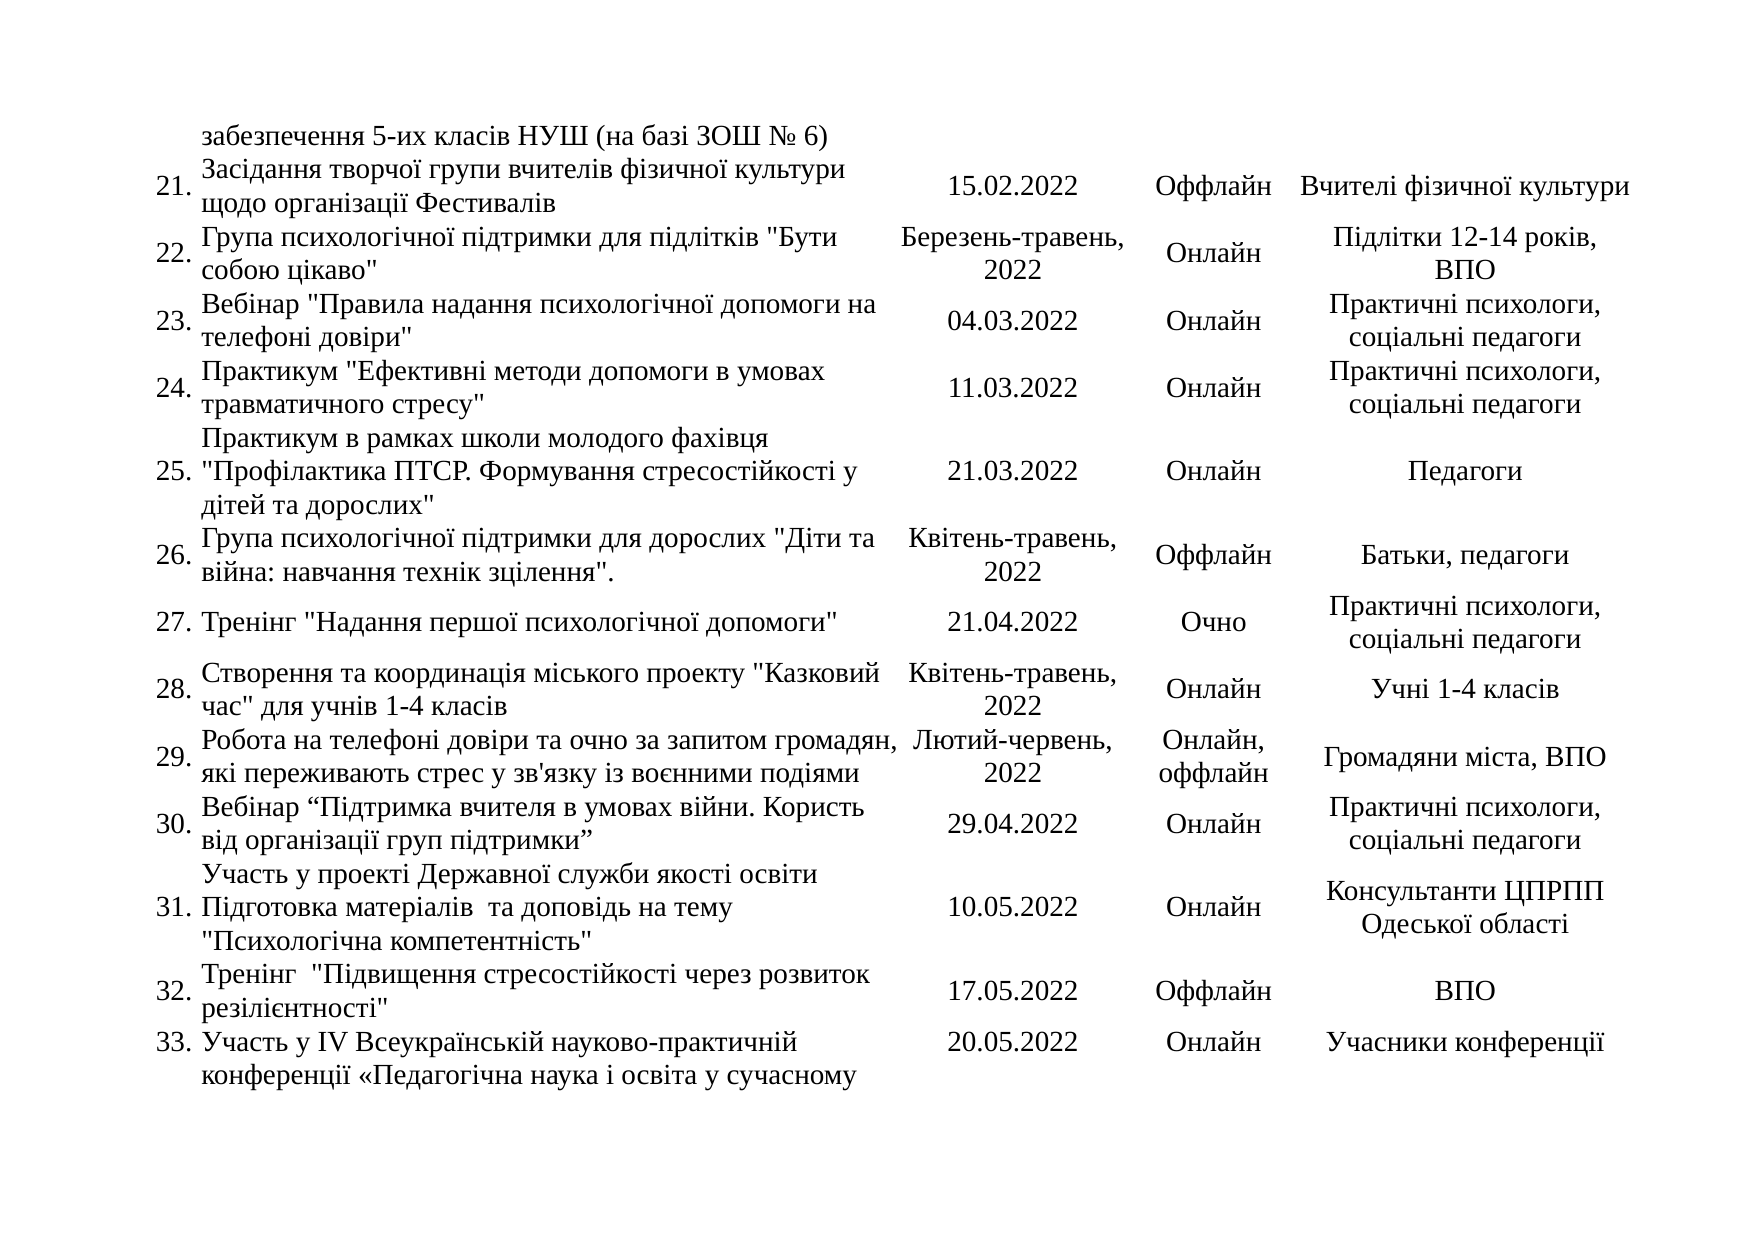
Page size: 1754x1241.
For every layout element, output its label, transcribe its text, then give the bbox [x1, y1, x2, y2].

table_cell Оффлайн [1128, 152, 1299, 219]
table_cell 04.03.2022 [898, 286, 1127, 353]
table_cell [118, 655, 201, 722]
table_cell Засідання творчої групи вчителів фізичної культури щодо організації Фестивалів [201, 152, 898, 219]
table_cell [1128, 118, 1299, 152]
table_cell Онлайн, оффлайн [1128, 722, 1299, 789]
table_cell [118, 420, 201, 521]
table_cell Онлайн [1128, 789, 1299, 856]
table_cell Створення та координація міського проекту "Казковий час" для учнів 1-4 класів [201, 655, 898, 722]
table_cell Консультанти ЦПРПП Одеської області [1299, 856, 1631, 957]
table_cell забезпечення 5-их класів НУШ (на базі ЗОШ № 6) [201, 118, 898, 152]
table_cell Вчителі фізичної культури [1299, 152, 1631, 219]
table_cell ВПО [1299, 957, 1631, 1024]
table_cell Практичні психологи, соціальні педагоги [1299, 286, 1631, 353]
table_cell Батьки, педагоги [1299, 521, 1631, 588]
table_cell Онлайн [1128, 219, 1299, 286]
table_cell Група психологічної підтримки для дорослих "Діти та війна: навчання технік зцілення". [201, 521, 898, 588]
table_cell Вебінар "Правила надання психологічної допомоги на телефоні довіри" [201, 286, 898, 353]
table_cell 29.04.2022 [898, 789, 1127, 856]
table_cell [118, 353, 201, 420]
table_cell [118, 957, 201, 1024]
table_cell Квітень-травень, 2022 [898, 655, 1127, 722]
table_cell 20.05.2022 [898, 1024, 1127, 1091]
table_cell 11.03.2022 [898, 353, 1127, 420]
table_cell Оффлайн [1128, 957, 1299, 1024]
table_cell Учасники конференції [1299, 1024, 1631, 1091]
table_cell [118, 152, 201, 219]
table_cell Учні 1-4 класів [1299, 655, 1631, 722]
table_cell Онлайн [1128, 655, 1299, 722]
table_cell Онлайн [1128, 353, 1299, 420]
table_cell Оффлайн [1128, 521, 1299, 588]
table_cell Педагоги [1299, 420, 1631, 521]
table_cell Участь у проекті Державної служби якості освіти Підготовка матеріалів та доповідь на тему "Психологічна компетентність" [201, 856, 898, 957]
table_cell 21.03.2022 [898, 420, 1127, 521]
table_cell Квітень-травень, 2022 [898, 521, 1127, 588]
table_cell Онлайн [1128, 1024, 1299, 1091]
table_cell 17.05.2022 [898, 957, 1127, 1024]
table_cell Очно [1128, 588, 1299, 655]
table_cell [118, 588, 201, 655]
table_cell Тренінг "Надання першої психологічної допомоги" [201, 588, 898, 655]
table_cell Онлайн [1128, 286, 1299, 353]
table_cell 10.05.2022 [898, 856, 1127, 957]
table_cell Група психологічної підтримки для підлітків "Бути собою цікаво" [201, 219, 898, 286]
table_cell [1299, 118, 1631, 152]
table_cell [118, 118, 201, 152]
table_cell Онлайн [1128, 420, 1299, 521]
table_cell Практичні психологи, соціальні педагоги [1299, 353, 1631, 420]
table_cell Участь у ІV Всеукраїнській науково-практичній конференції «Педагогічна наука і освіта у сучасному [201, 1024, 898, 1091]
table_cell [118, 219, 201, 286]
table_cell Лютий-червень, 2022 [898, 722, 1127, 789]
table_cell [118, 856, 201, 957]
table_cell Громадяни міста, ВПО [1299, 722, 1631, 789]
table_cell [118, 1024, 201, 1091]
table_cell Тренінг "Підвищення стресостійкості через розвиток резілієнтності" [201, 957, 898, 1024]
table_cell [118, 722, 201, 789]
table_cell 15.02.2022 [898, 152, 1127, 219]
table_cell Березень-травень, 2022 [898, 219, 1127, 286]
table_cell Онлайн [1128, 856, 1299, 957]
table_cell [898, 118, 1127, 152]
table_cell [118, 521, 201, 588]
table_cell [118, 789, 201, 856]
table_cell Робота на телефоні довіри та очно за запитом громадян, які переживають стрес у зв'язку із воєнними подіями [201, 722, 898, 789]
table_cell Практичні психологи, соціальні педагоги [1299, 789, 1631, 856]
table_cell Вебінар “Підтримка вчителя в умовах війни. Користь від організації груп підтримки” [201, 789, 898, 856]
table_cell Підлітки 12-14 років, ВПО [1299, 219, 1631, 286]
table_cell Практикум в рамках школи молодого фахівця "Профілактика ПТСР. Формування стресостійкості у дітей та дорослих" [201, 420, 898, 521]
table_cell Практичні психологи, соціальні педагоги [1299, 588, 1631, 655]
table_cell 21.04.2022 [898, 588, 1127, 655]
table_cell Практикум "Ефективні методи допомоги в умовах травматичного стресу" [201, 353, 898, 420]
table_cell [118, 286, 201, 353]
